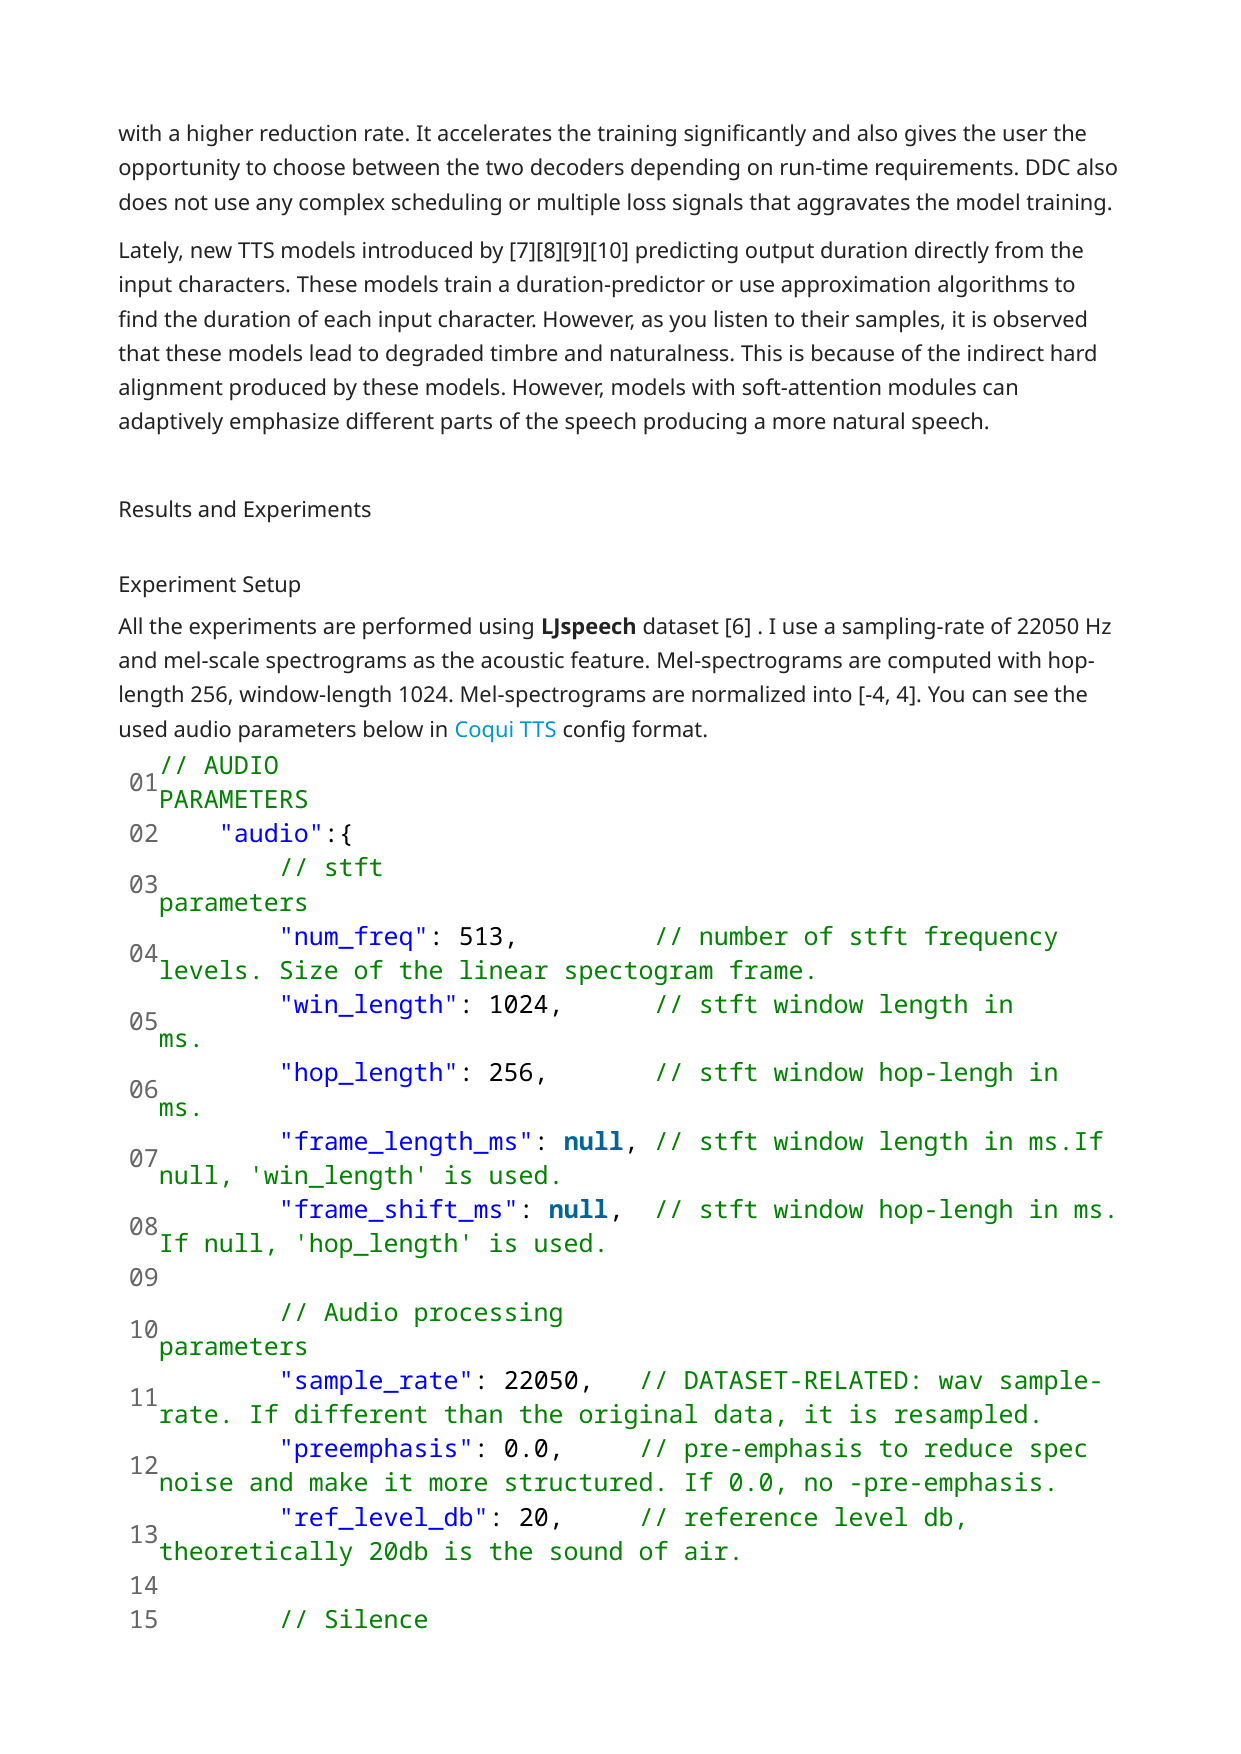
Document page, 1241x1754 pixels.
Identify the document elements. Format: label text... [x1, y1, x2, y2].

text Lately, new TTS models introduced by [7][8][9][10] predicting output duration directly from the input characters. These models train a duration-predictor or use approximation algorithms to find the duration of each input character. However, as you listen to their samples, it is observed that these models lead to degraded timbre and naturalness. This is because of the indirect hard alignment produced by these models. However, models with soft-attention modules can adaptively emphasize different parts of the speech producing a more natural speech. [118, 235, 1122, 436]
table_header "audio":{ [159, 816, 361, 850]
table_header 02 [118, 816, 158, 850]
table_header 06 [118, 1055, 158, 1123]
subtitle Experiment Setup [118, 569, 1122, 598]
table_header 13 [118, 1499, 158, 1567]
table_header 05 [118, 987, 158, 1055]
text All the experiments are performed using LJspeech dataset [6] . I use a sampling-rate of 22050 Hz and mel-scale spectrograms as the acoustic feature. Mel-spectrograms are computed with hop-length 256, window-length 1024. Mel-spectrograms are normalized into [-4, 4]. You can see the used audio parameters below in Coqui TTS config format. [118, 611, 1122, 743]
table_header // Silence [159, 1602, 561, 1636]
table_header // stft parameters [159, 850, 548, 918]
table_header // Audio processing parameters [159, 1294, 713, 1362]
subtitle Results and Experiments [118, 494, 1122, 524]
table_header "num_freq": 513, // number of stft frequency levels. Size of the linear spectogram frame. [159, 919, 1122, 987]
table_header [159, 1260, 178, 1294]
table_header "ref_level_db": 20, // reference level db, theoretically 20db is the sound of air. [159, 1499, 1122, 1567]
table_header 12 [118, 1431, 158, 1499]
table_header 08 [118, 1192, 158, 1260]
table_header // AUDIO PARAMETERS [159, 748, 436, 816]
table_header 04 [118, 919, 158, 987]
table_header "win_length": 1024, // stft window length in ms. [159, 987, 1034, 1055]
table_header "frame_length_ms": null, // stft window length in ms.If null, 'win_length' is used. [159, 1124, 1122, 1192]
text with a higher reduction rate. It accelerates the training significantly and also gives the user the opportunity to choose between the two decoders depending on run-time requirements. DDC also does not use any complex scheduling or multiple loss signals that aggravates the model training. [118, 118, 1122, 216]
table_header 10 [118, 1294, 158, 1362]
table_header 14 [118, 1568, 158, 1602]
table_header [159, 1568, 178, 1602]
table_header 03 [118, 850, 158, 918]
table_header 11 [118, 1363, 158, 1431]
table_header "hop_length": 256, // stft window hop-lengh in ms. [159, 1055, 1076, 1123]
table_header "frame_shift_ms": null, // stft window hop-lengh in ms. If null, 'hop_length' is used. [159, 1192, 1122, 1260]
table_header "sample_rate": 22050, // DATASET-RELATED: wav sample-rate. If different than the original data, it is resampled. [159, 1363, 1122, 1431]
table_header "preemphasis": 0.0, // pre-emphasis to reduce spec noise and make it more structured. If 0.0, no -pre-emphasis. [159, 1431, 1122, 1499]
table_header 15 [118, 1602, 158, 1636]
table_header 01 [118, 748, 158, 816]
table_header 09 [118, 1260, 158, 1294]
table_header 07 [118, 1124, 158, 1192]
